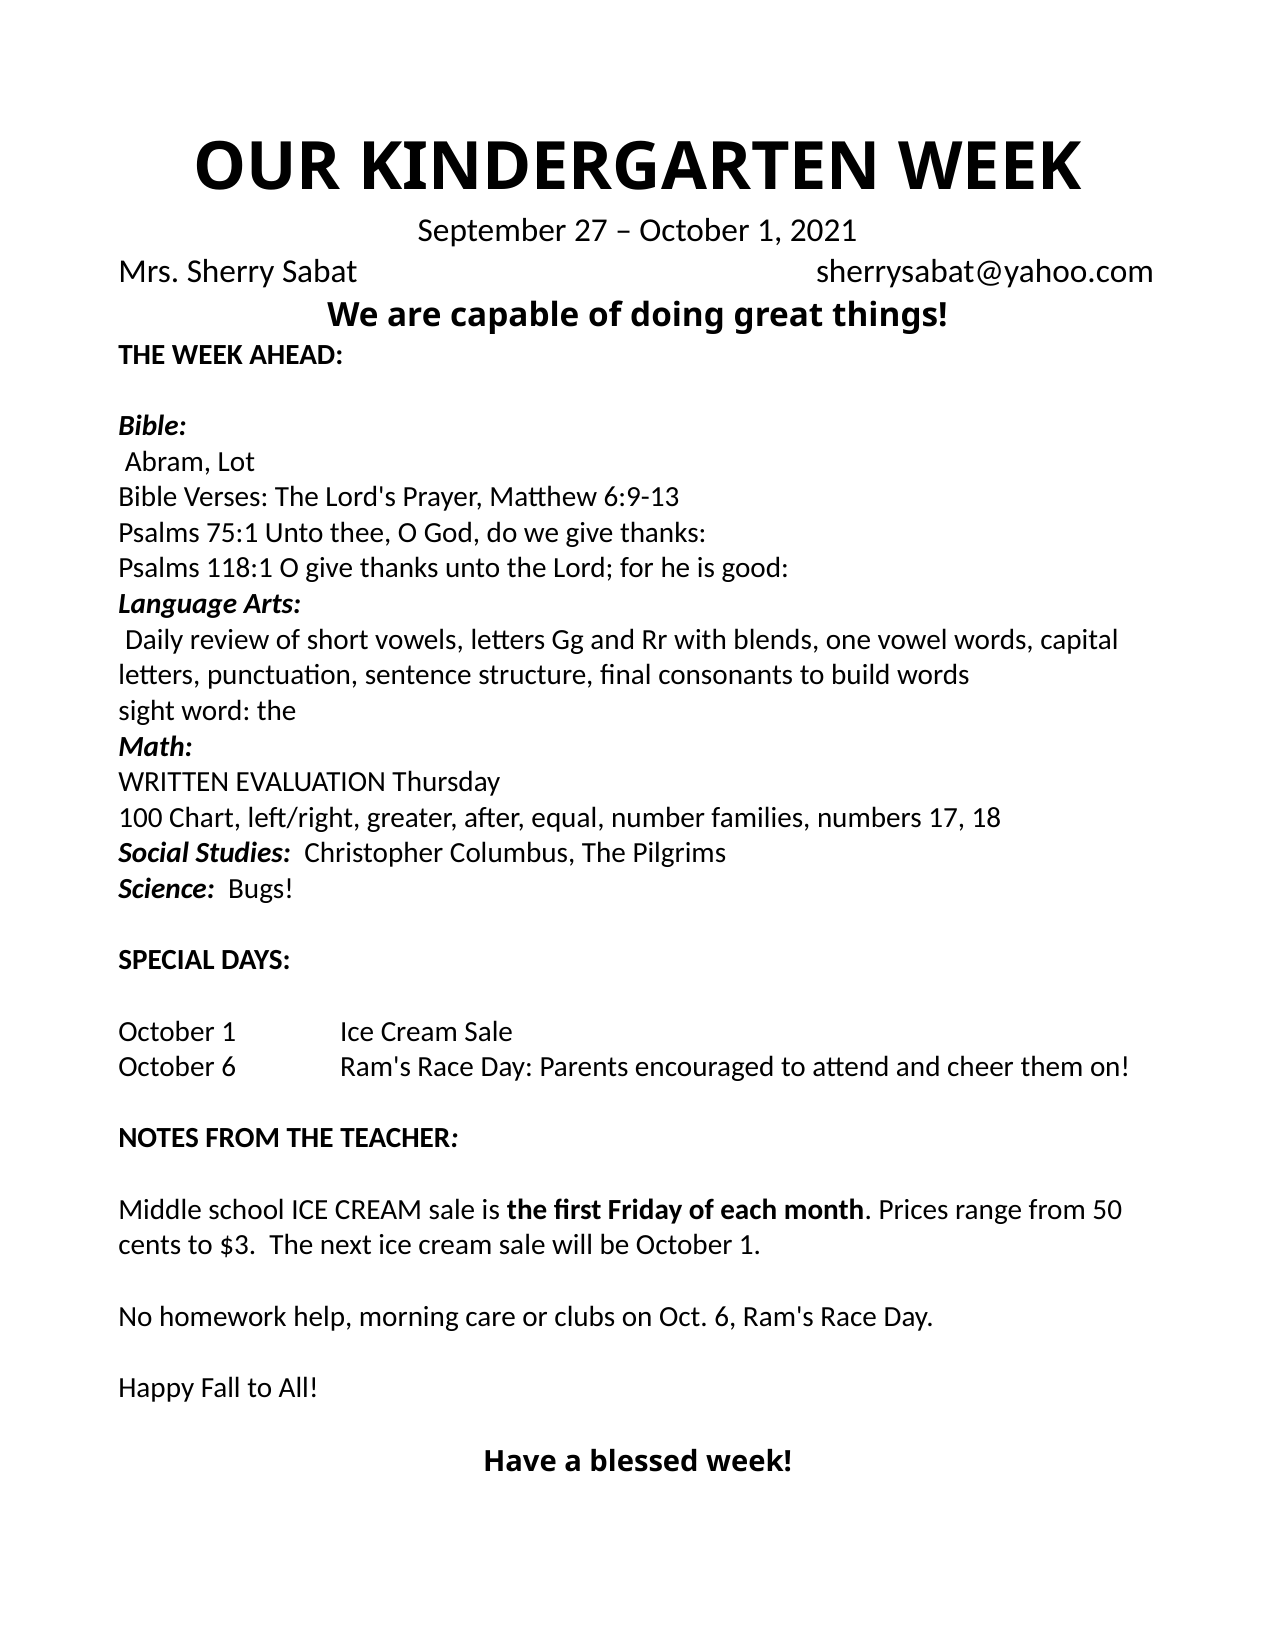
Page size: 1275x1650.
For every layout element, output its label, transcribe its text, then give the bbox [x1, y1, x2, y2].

text Daily review of short vowels, letters Gg and Rr with blends, one vowel words, capital letters, punctuation, sentence structure, final consonants to build words [118, 621, 1157, 692]
text WRITTEN EVALUATION Thursday [118, 763, 1157, 799]
text Math: [118, 728, 1157, 763]
text Science: Bugs! [118, 870, 1157, 906]
text NOTES FROM THE TEACHER: [118, 1119, 1157, 1155]
text SPECIAL DAYS: [118, 941, 1157, 977]
text Psalms 75:1 Unto thee, O God, do we give thanks: [118, 514, 1157, 549]
text Psalms 118:1 O give thanks unto the Lord; for he is good: [118, 549, 1157, 585]
text Social Studies: Christopher Columbus, The Pilgrims [118, 834, 1157, 870]
text Mrs. Sherry Sabat sherrysabat@yahoo.com [118, 250, 1157, 290]
text sight word: the [118, 692, 1157, 728]
text THE WEEK AHEAD: [118, 336, 1157, 371]
text 100 Chart, left/right, greater, after, equal, number families, numbers 17, 18 [118, 799, 1157, 834]
text Bible: [118, 407, 1157, 443]
text Abram, Lot [118, 443, 1157, 478]
text Language Arts: [118, 585, 1157, 621]
text We are capable of doing great things! [118, 290, 1157, 336]
text Have a blessed week! [118, 1440, 1157, 1480]
text OUR KINDERGARTEN WEEK [118, 118, 1157, 209]
text Middle school ICE CREAM sale is the first Friday of each month. Prices range from 50 cents to $3. The next ice cream sale will be October 1. [118, 1191, 1157, 1262]
text Bible Verses: The Lord's Prayer, Matthew 6:9-13 [118, 478, 1157, 514]
text October 1 Ice Cream Sale [118, 1013, 1157, 1048]
text No homework help, morning care or clubs on Oct. 6, Ram's Race Day. [118, 1298, 1157, 1333]
text October 6 Ram's Race Day: Parents encouraged to attend and cheer them on! [118, 1048, 1157, 1084]
text Happy Fall to All! [118, 1369, 1157, 1404]
text September 27 – October 1, 2021 [118, 209, 1157, 250]
